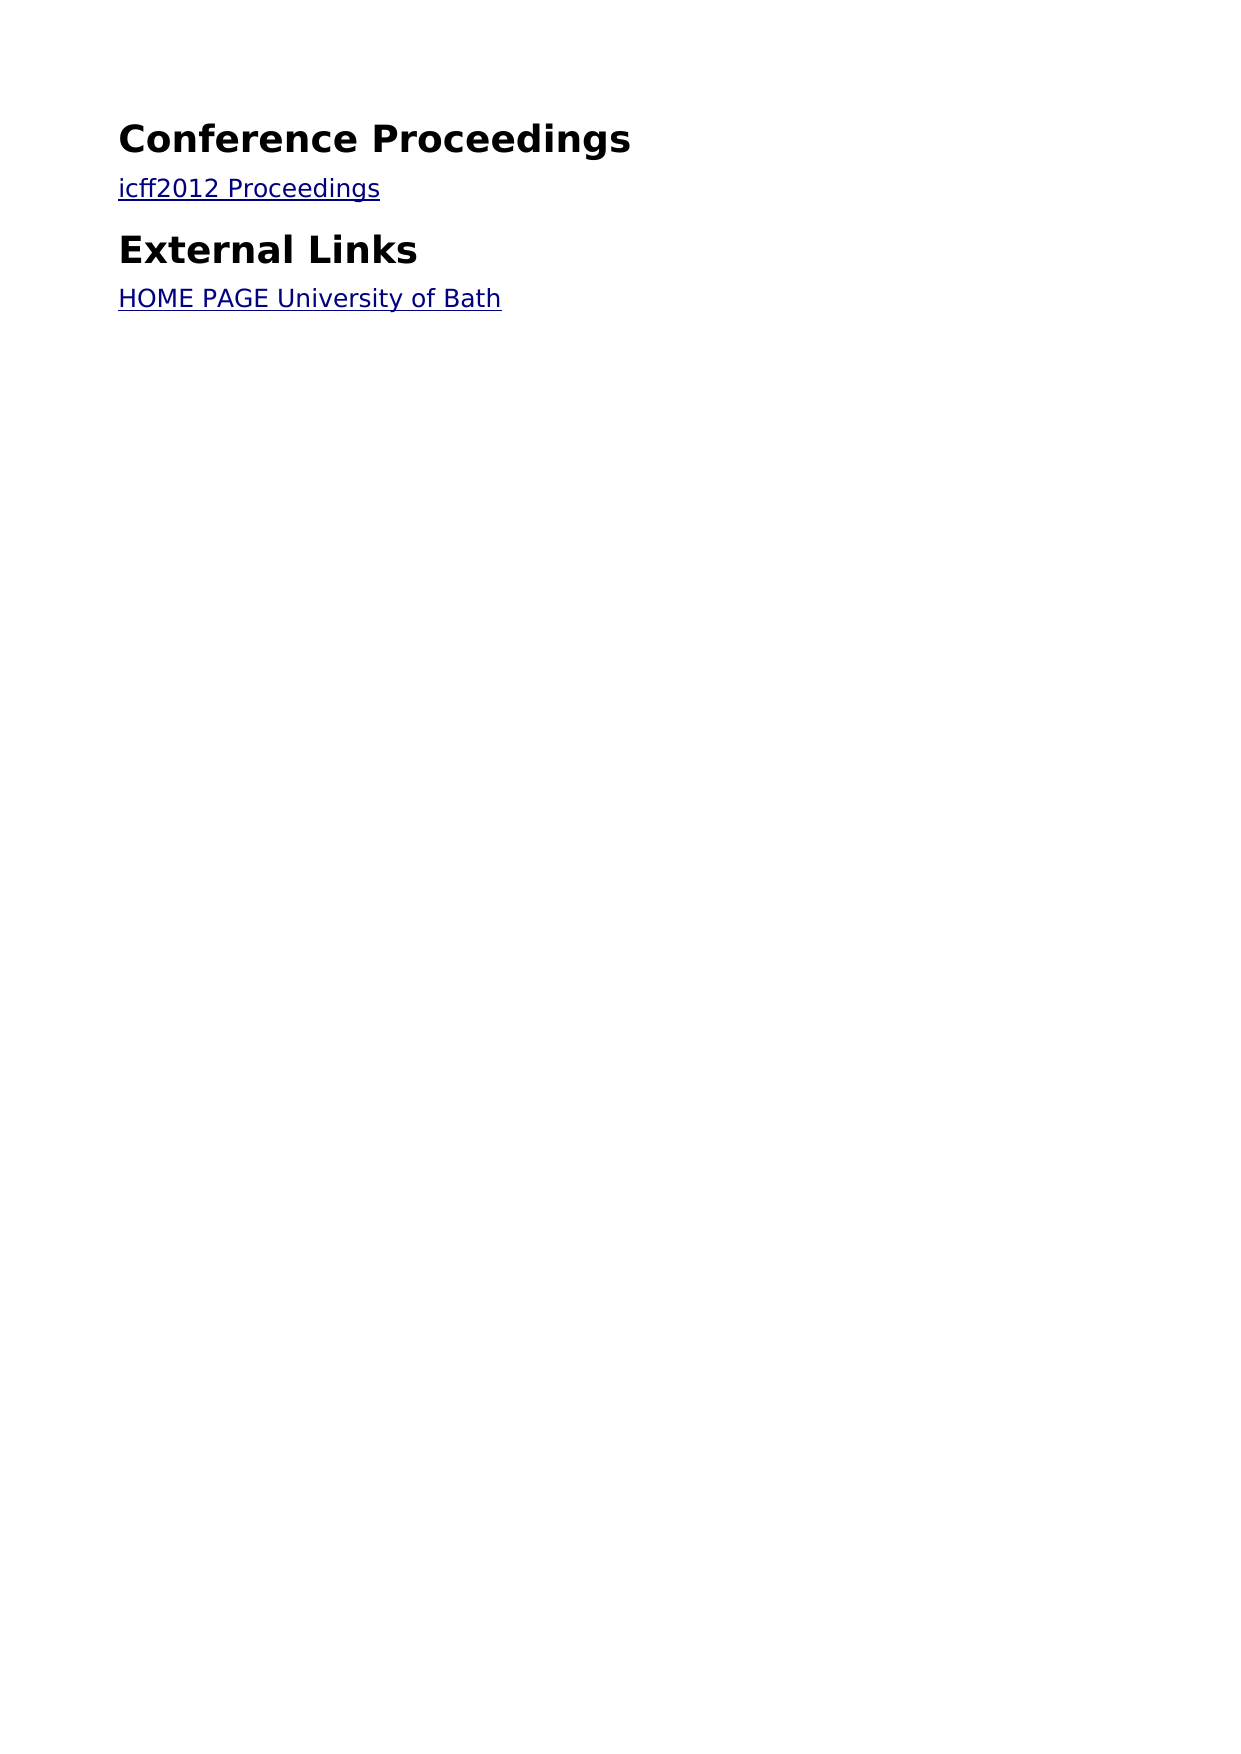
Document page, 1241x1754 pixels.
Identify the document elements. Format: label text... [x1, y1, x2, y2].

subtitle Conference Proceedings [118, 118, 1122, 162]
text HOME PAGE University of Bath [118, 284, 1122, 343]
subtitle External Links [118, 228, 1122, 272]
text icff2012 Proceedings [118, 174, 1122, 203]
